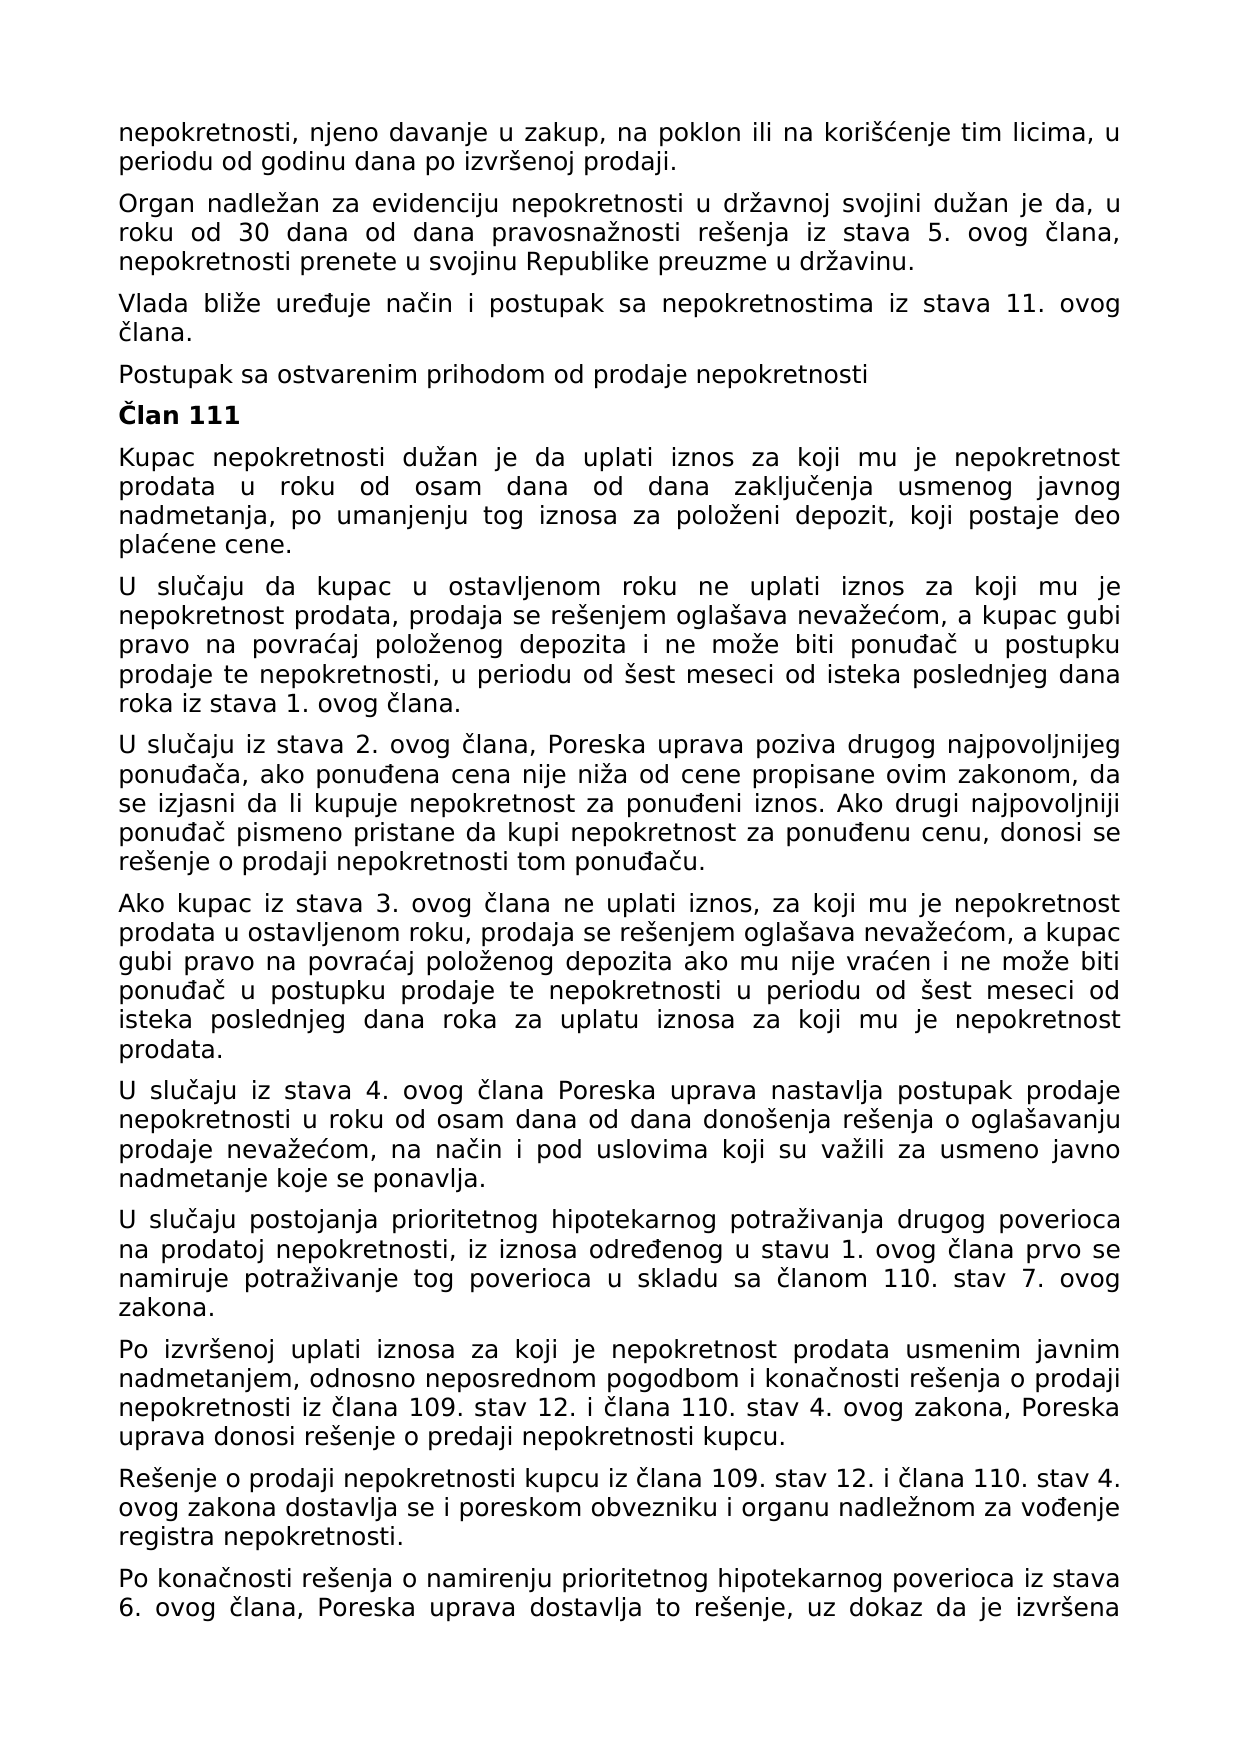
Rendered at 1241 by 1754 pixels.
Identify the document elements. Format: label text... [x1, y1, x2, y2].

text Po konačnosti rešenja o namirenju prioritetnog hipotekarnog poverioca iz stava 6. ovog člana, Poreska uprava dostavlja to rešenje, uz dokaz da je izvršena [118, 1564, 1122, 1622]
text Rešenje o prodaji nepokretnosti kupcu iz člana 109. stav 12. i člana 110. stav 4. ovog zakona dostavlja se i poreskom obvezniku i organu nadležnom za vođenje registra nepokretnosti. [118, 1464, 1122, 1551]
text U slučaju iz stava 2. ovog člana, Poreska uprava poziva drugog najpovoljnijeg ponuđača, ako ponuđena cena nije niža od cene propisane ovim zakonom, da se izjasni da li kupuje nepokretnost za ponuđeni iznos. Ako drugi najpovoljniji ponuđač pismeno pristane da kupi nepokretnost za ponuđenu cenu, donosi se rešenje o prodaji nepokretnosti tom ponuđaču. [118, 731, 1122, 876]
text U slučaju da kupac u ostavljenom roku ne uplati iznos za koji mu je nepokretnost prodata, prodaja se rešenjem oglašava nevažećom, a kupac gubi pravo na povraćaj položenog depozita i ne može biti ponuđač u postupku prodaje te nepokretnosti, u periodu od šest meseci od isteka poslednjeg dana roka iz stava 1. ovog člana. [118, 572, 1122, 718]
text Ako kupac iz stava 3. ovog člana ne uplati iznos, za koji mu je nepokretnost prodata u ostavljenom roku, prodaja se rešenjem oglašava nevažećom, a kupac gubi pravo na povraćaj položenog depozita ako mu nije vraćen i ne može biti ponuđač u postupku prodaje te nepokretnosti u periodu od šest meseci od isteka poslednjeg dana roka za uplatu iznosa za koji mu je nepokretnost prodata. [118, 889, 1122, 1064]
text nepokretnosti, njeno davanje u zakup, na poklon ili na korišćenje tim licima, u periodu od godinu dana po izvršenoj prodaji. [118, 118, 1122, 176]
text Postupak sa ostvarenim prihodom od prodaje nepokretnosti [118, 360, 1122, 389]
text Po izvršenoj uplati iznosa za koji je nepokretnost prodata usmenim javnim nadmetanjem, odnosno neposrednom pogodbom i konačnosti rešenja o prodaji nepokretnosti iz člana 109. stav 12. i člana 110. stav 4. ovog zakona, Poreska uprava donosi rešenje o predaji nepokretnosti kupcu. [118, 1335, 1122, 1451]
text Vlada bliže uređuje način i postupak sa nepokretnostima iz stava 11. ovog člana. [118, 289, 1122, 347]
text U slučaju iz stava 4. ovog člana Poreska uprava nastavlja postupak prodaje nepokretnosti u roku od osam dana od dana donošenja rešenja o oglašavanju prodaje nevažećom, na način i pod uslovima koji su važili za usmeno javno nadmetanje koje se ponavlja. [118, 1076, 1122, 1193]
text Kupac nepokretnosti dužan je da uplati iznos za koji mu je nepokretnost prodata u roku od osam dana od dana zaključenja usmenog javnog nadmetanja, po umanjenju tog iznosa za položeni depozit, koji postaje deo plaćene cene. [118, 443, 1122, 560]
text U slučaju postojanja prioritetnog hipotekarnog potraživanja drugog poverioca na prodatoj nepokretnosti, iz iznosa određenog u stavu 1. ovog člana prvo se namiruje potraživanje tog poverioca u skladu sa članom 110. stav 7. ovog zakona. [118, 1206, 1122, 1322]
text Organ nadležan za evidenciju nepokretnosti u državnoj svojini dužan je da, u roku od 30 dana od dana pravosnažnosti rešenja iz stava 5. ovog člana, nepokretnosti prenete u svojinu Republike preuzme u državinu. [118, 189, 1122, 276]
text Član 111 [118, 401, 1122, 431]
